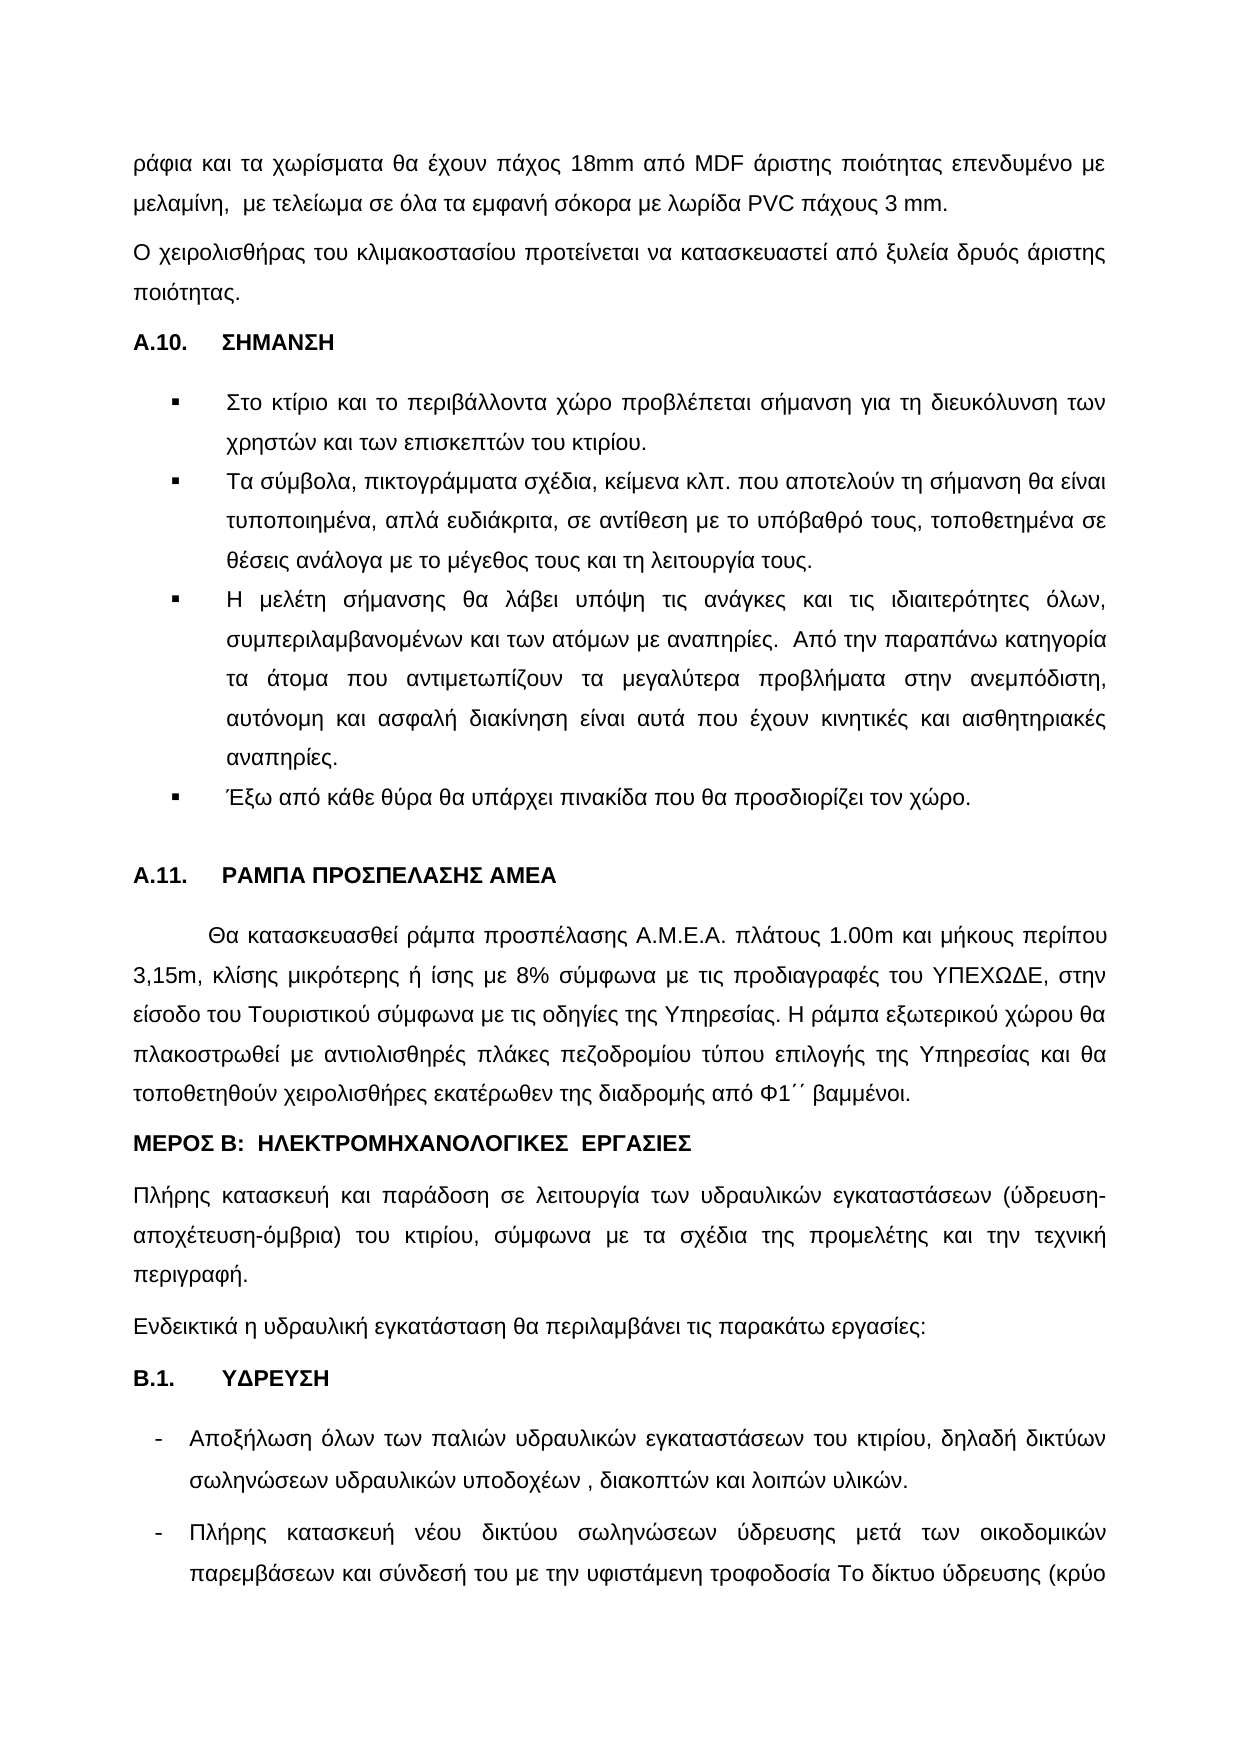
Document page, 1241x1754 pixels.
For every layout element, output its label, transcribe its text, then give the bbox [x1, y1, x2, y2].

text Θα κατασκευασθεί ράμπα προσπέλασης Α.Μ.Ε.Α. πλάτους 1.00m και μήκους περίπου 3,15m, κλίσης μικρότερης ή ίσης με 8% σύμφωνα με τις προδιαγραφές του ΥΠΕΧΩΔΕ, στην είσοδο του Τουριστικού σύμφωνα με τις οδηγίες της Υπηρεσίας. Η ράμπα εξωτερικού χώρου θα πλακοστρωθεί με αντιολισθηρές πλάκες πεζοδρομίου τύπου επιλογής της Υπηρεσίας και θα τοποθετηθούν χειρολισθήρες εκατέρωθεν της διαδρομής από Φ1΄΄ βαμμένοι. [133, 922, 1107, 1107]
text Πλήρης κατασκευή και παράδοση σε λειτουργία των υδραυλικών εγκαταστάσεων (ύδρευση-αποχέτευση-όμβρια) του κτιρίου, σύμφωνα με τα σχέδια της προμελέτης και την τεχνική περιγραφή. [133, 1182, 1107, 1287]
text Α.10. ΣΗΜΑΝΣΗ [133, 329, 1107, 355]
text Β.1. ΥΔΡΕΥΣΗ [133, 1365, 1107, 1391]
list Η μελέτη σήμανσης θα λάβει υπόψη τις ανάγκες και τις ιδιαιτερότητες όλων, συμπεριλαμβανομένων και των ατόμων με αναπηρίες. Από την παραπάνω κατηγορία τα άτομα που αντιμετωπίζουν τα μεγαλύτερα προβλήματα στην ανεμπόδιστη, αυτόνομη και ασφαλή διακίνηση είναι αυτά που έχουν κινητικές και αισθητηριακές αναπηρίες. [170, 586, 1107, 771]
list Πλήρης κατασκευή νέου δικτύου σωληνώσεων ύδρευσης μετά των οικοδομικών παρεμβάσεων και σύνδεσή του με την υφιστάμενη τροφοδοσία Το δίκτυο ύδρευσης (κρύο [152, 1519, 1107, 1587]
text Ο χειρολισθήρας του κλιμακοστασίου προτείνεται να κατασκευαστεί από ξυλεία δρυός άριστης ποιότητας. [133, 239, 1107, 305]
subtitle ΜΕΡΟΣ Β: ΗΛΕΚΤΡΟΜΗΧΑΝΟΛΟΓΙΚΕΣ ΕΡΓΑΣΙΕΣ [133, 1130, 1107, 1157]
text Α.11. ΡΑΜΠΑ ΠΡΟΣΠΕΛΑΣΗΣ ΑΜΕΑ [133, 862, 1107, 888]
list Έξω από κάθε θύρα θα υπάρχει πινακίδα που θα προσδιορίζει τον χώρο. [170, 784, 1107, 810]
text ράφια και τα χωρίσματα θα έχουν πάχος 18mm από MDF άριστης ποιότητας επενδυμένο με μελαμίνη, με τελείωμα σε όλα τα εμφανή σόκορα με λωρίδα PVC πάχους 3 mm. [133, 150, 1107, 216]
list Στο κτίριο και το περιβάλλοντα χώρο προβλέπεται σήμανση για τη διευκόλυνση των χρηστών και των επισκεπτών του κτιρίου. [170, 389, 1107, 455]
list Τα σύμβολα, πικτογράμματα σχέδια, κείμενα κλπ. που αποτελούν τη σήμανση θα είναι τυποποιημένα, απλά ευδιάκριτα, σε αντίθεση με το υπόβαθρό τους, τοποθετημένα σε θέσεις ανάλογα με το μέγεθος τους και τη λειτουργία τους. [170, 468, 1107, 573]
text Ενδεικτικά η υδραυλική εγκατάσταση θα περιλαμβάνει τις παρακάτω εργασίες: [133, 1313, 1107, 1339]
list Αποξήλωση όλων των παλιών υδραυλικών εγκαταστάσεων του κτιρίου, δηλαδή δικτύων σωληνώσεων υδραυλικών υποδοχέων , διακοπτών και λοιπών υλικών. [152, 1425, 1107, 1493]
